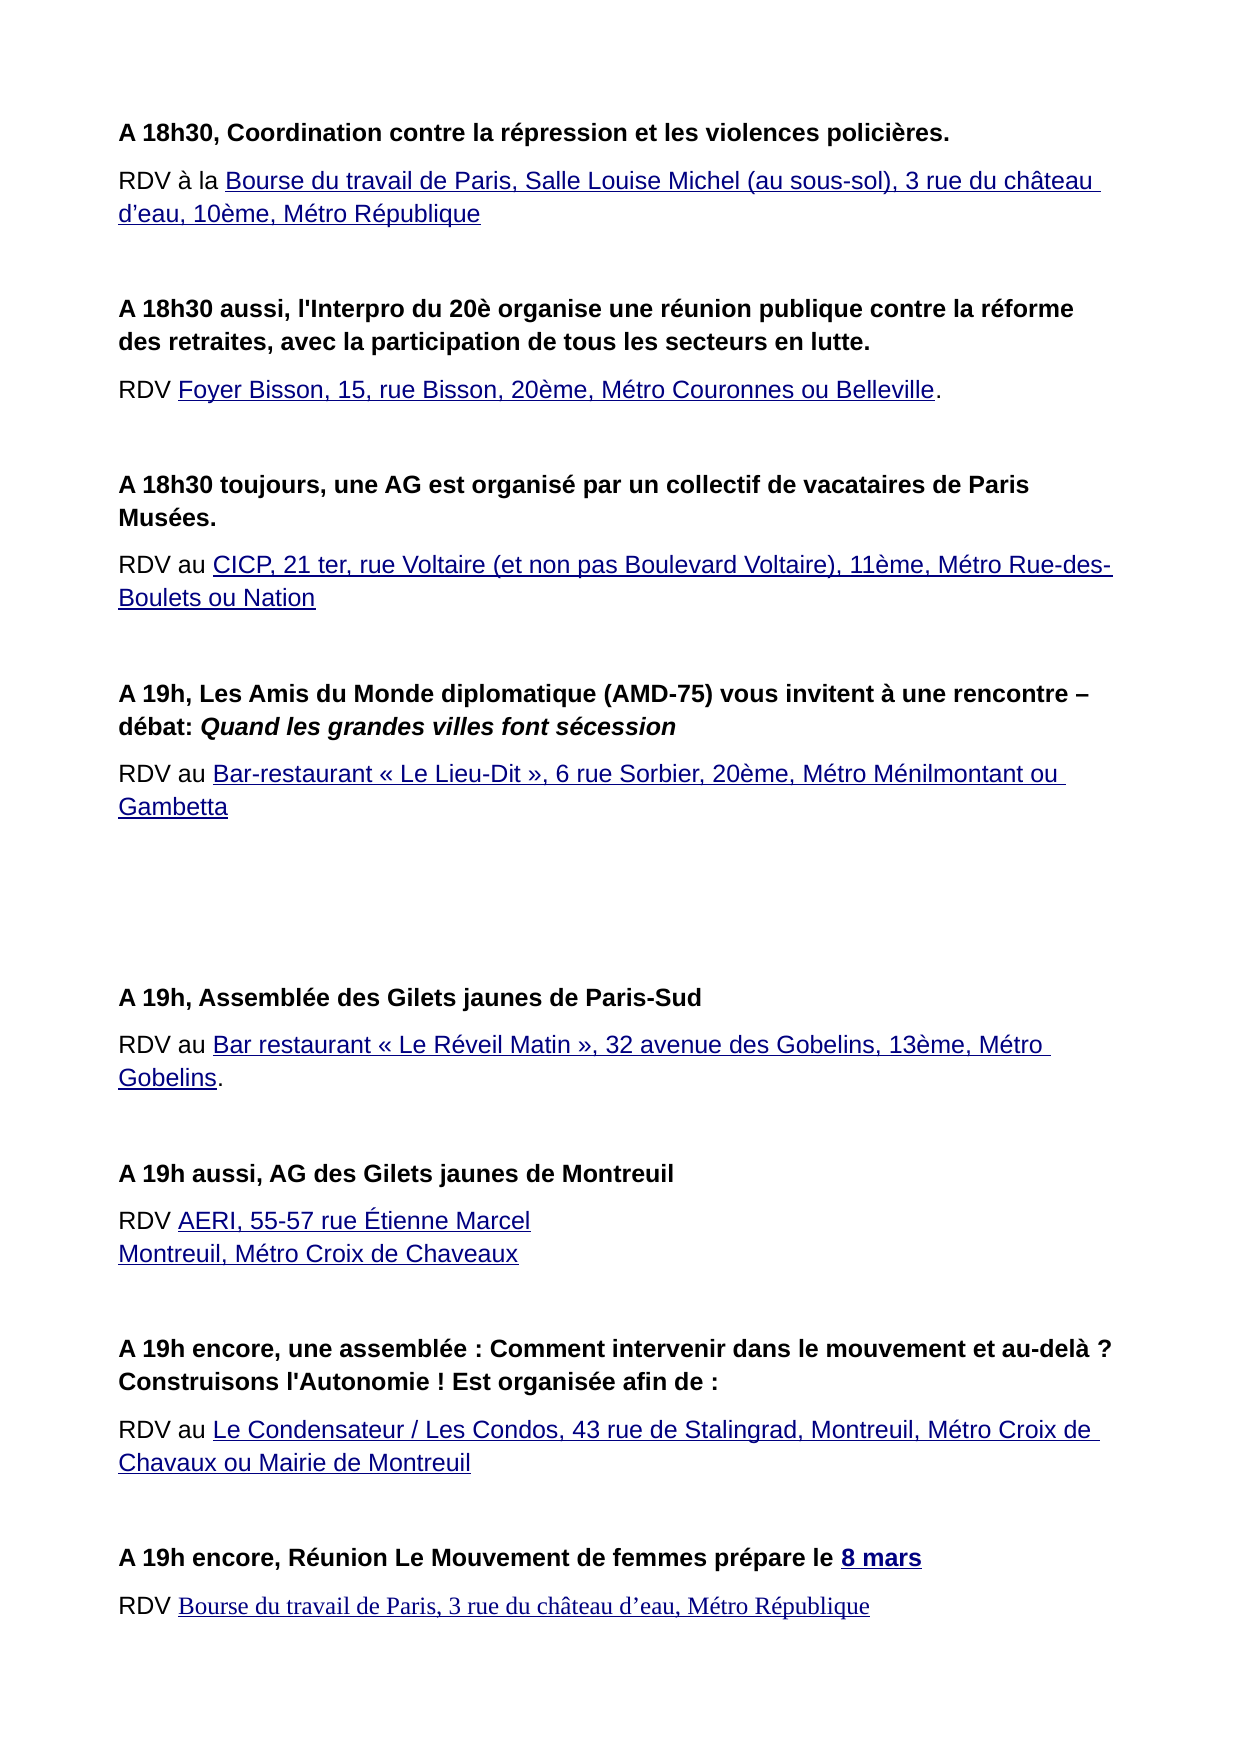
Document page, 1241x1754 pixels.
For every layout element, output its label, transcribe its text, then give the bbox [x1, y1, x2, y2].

text RDV au Le Condensateur / Les Condos, 43 rue de Stalingrad, Montreuil, Métro Croix de Chavaux ou Mairie de Montreuil [118, 1415, 1122, 1477]
text RDV au Bar restaurant « Le Réveil Matin », 32 avenue des Gobelins, 13ème, Métro Gobelins. [118, 1030, 1122, 1092]
text RDV au Bar-restaurant « Le Lieu-Dit », 6 rue Sorbier, 20ème, Métro Ménilmontant ou Gambetta [118, 759, 1122, 821]
text RDV au CICP, 21 ter, rue Voltaire (et non pas Boulevard Voltaire), 11ème, Métro Rue-des-Boulets ou Nation [118, 550, 1122, 612]
text A 19h, Assemblée des Gilets jaunes de Paris-Sud [118, 983, 1122, 1011]
text A 18h30 aussi, l'Interpro du 20è organise une réunion publique contre la réforme des retraites, avec la participation de tous les secteurs en lutte. [118, 294, 1122, 356]
text A 19h aussi, AG des Gilets jaunes de Montreuil [118, 1158, 1122, 1187]
text A 18h30 toujours, une AG est organisé par un collectif de vacataires de Paris Musées. [118, 470, 1122, 532]
text A 19h, Les Amis du Monde diplomatique (AMD-75) vous invitent à une rencontre – débat: Quand les grandes villes font sécession [118, 679, 1122, 740]
text A 18h30, Coordination contre la répression et les violences policières. [118, 118, 1122, 147]
text A 19h encore, une assemblée : Comment intervenir dans le mouvement et au-delà ? Construisons l'Autonomie ! Est organisée afin de : [118, 1334, 1122, 1396]
text RDV Bourse du travail de Paris, 3 rue du château d’eau, Métro République [118, 1591, 1122, 1620]
text A 19h encore, Réunion Le Mouvement de femmes prépare le 8 mars [118, 1543, 1122, 1572]
text RDV Foyer Bisson, 15, rue Bisson, 20ème, Métro Couronnes ou Belleville. [118, 374, 1122, 403]
text RDV AERI, 55-57 rue Étienne Marcel Montreuil, Métro Croix de Chaveaux [118, 1206, 1122, 1268]
text RDV à la Bourse du travail de Paris, Salle Louise Michel (au sous-sol), 3 rue du château d’eau, 10ème, Métro République [118, 166, 1122, 227]
